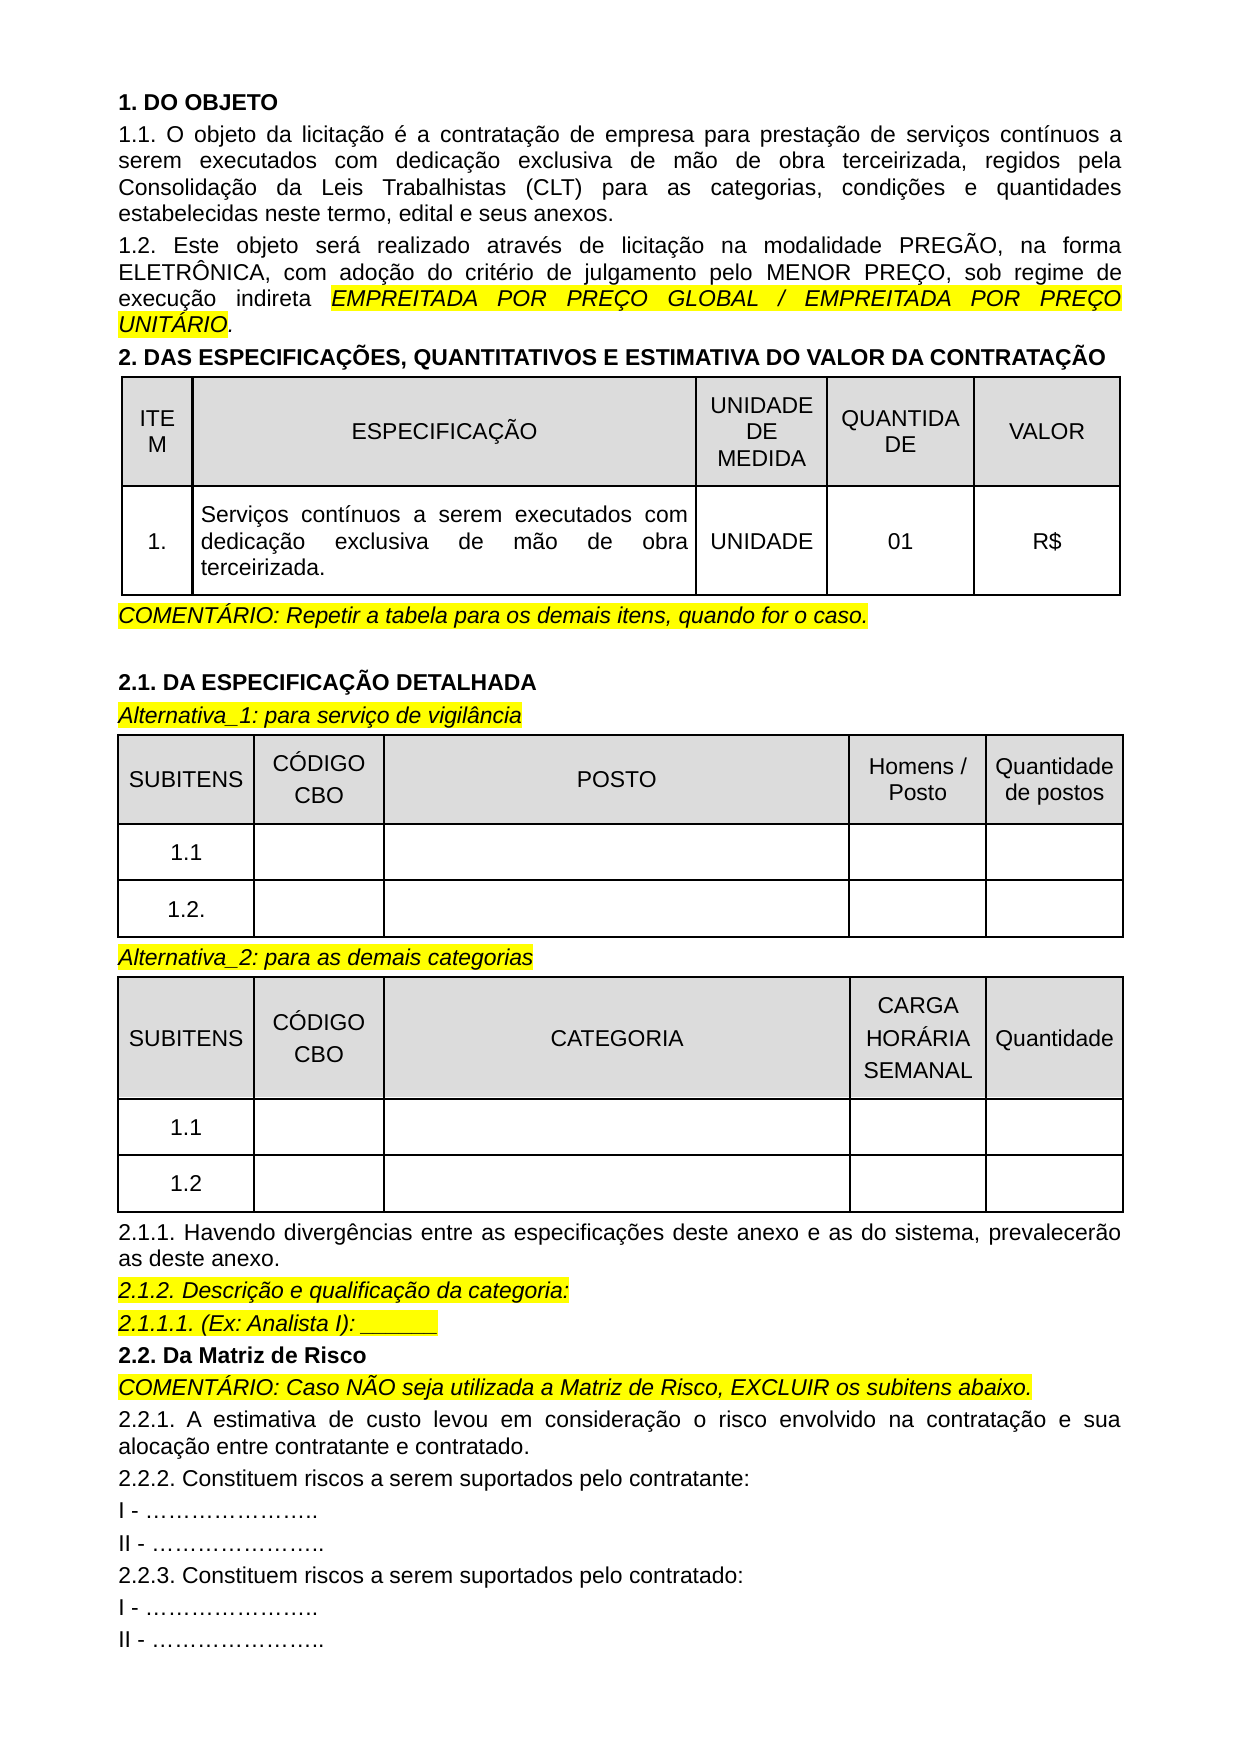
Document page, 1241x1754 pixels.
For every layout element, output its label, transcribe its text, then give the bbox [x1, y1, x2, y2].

table_cell 01 [828, 487, 973, 594]
text 2.2. Da Matriz de Risco [118, 1342, 1122, 1368]
table_header QUANTIDADE [828, 378, 973, 485]
table_cell [255, 881, 383, 936]
text I - ………………….. [118, 1497, 1122, 1524]
text 1.2. Este objeto será realizado através de licitação na modalidade PREGÃO, na forma ELETRÔNICA, com adoção do critério de julgamento pelo MENOR PREÇO, sob regime de execução indireta EMPREITADA POR PREÇO GLOBAL / EMPREITADA POR PREÇO UNITÁRIO. [118, 232, 1122, 338]
table_header Quantidade [987, 978, 1122, 1097]
table_cell [987, 825, 1122, 879]
text 2.1.2. Descrição e qualificação da categoria: [118, 1277, 1122, 1303]
text 1. DO OBJETO [118, 88, 1122, 115]
text 2.2.2. Constituem riscos a serem suportados pelo contratante: [118, 1465, 1122, 1491]
table_cell [385, 1100, 849, 1154]
table_cell [385, 881, 848, 936]
table_header VALOR [975, 378, 1119, 485]
table_cell 1.2. [119, 881, 253, 936]
text 2.1. DA ESPECIFICAÇÃO DETALHADA [118, 669, 1122, 696]
table_header ESPECIFICAÇÃO [194, 378, 695, 485]
table_cell [255, 1100, 383, 1154]
table_header Quantidade de postos [987, 736, 1122, 823]
text 2. DAS ESPECIFICAÇÕES, QUANTITATIVOS E ESTIMATIVA DO VALOR DA CONTRATAÇÃO [118, 343, 1122, 370]
text II - ………………….. [118, 1626, 1122, 1653]
text 2.2.3. Constituem riscos a serem suportados pelo contratado: [118, 1562, 1122, 1588]
table_cell [987, 881, 1122, 936]
table_cell [385, 825, 848, 879]
table_cell 1.1 [119, 1100, 253, 1154]
table_cell [255, 825, 383, 879]
table_cell [385, 1156, 849, 1211]
table_cell [987, 1100, 1122, 1154]
table_header ITEM [123, 378, 191, 485]
table_header Homens / Posto [850, 736, 985, 823]
table_cell R$ [975, 487, 1119, 594]
table_cell [850, 825, 985, 879]
table_header UNIDADE DE MEDIDA [697, 378, 826, 485]
table_cell [851, 1156, 985, 1211]
text 2.2.1. A estimativa de custo levou em consideração o risco envolvido na contratação e sua alocação entre contratante e contratado. [118, 1406, 1122, 1459]
table_header CATEGORIA [385, 978, 849, 1097]
text 2.1.1.1. (Ex: Analista I): ______ [118, 1309, 1122, 1336]
text I - ………………….. [118, 1594, 1122, 1621]
table_cell [987, 1156, 1122, 1211]
table_cell [851, 1100, 985, 1154]
table_header SUBITENS [119, 736, 253, 823]
text Alternativa_2: para as demais categorias [118, 944, 1122, 970]
table_header POSTO [385, 736, 848, 823]
table_cell 1. [123, 487, 191, 594]
text COMENTÁRIO: Caso NÃO seja utilizada a Matriz de Risco, EXCLUIR os subitens abaixo. [118, 1374, 1122, 1400]
table_cell [255, 1156, 383, 1211]
text 2.1.1. Havendo divergências entre as especificações deste anexo e as do sistema, prevalecerão as deste anexo. [118, 1218, 1122, 1271]
text Alternativa_1: para serviço de vigilância [118, 702, 1122, 728]
table_cell 1.2 [119, 1156, 253, 1211]
table_header CARGA HORÁRIA SEMANAL [851, 978, 985, 1097]
table_cell UNIDADE [697, 487, 826, 594]
text II - ………………….. [118, 1529, 1122, 1556]
text COMENTÁRIO: Repetir a tabela para os demais itens, quando for o caso. [118, 602, 1122, 629]
table_header CÓDIGO CBO [255, 736, 383, 823]
table_header CÓDIGO CBO [255, 978, 383, 1097]
text 1.1. O objeto da licitação é a contratação de empresa para prestação de serviços contínuos a serem executados com dedicação exclusiva de mão de obra terceirizada, regidos pela Consolidação da Leis Trabalhistas (CLT) para as categorias, condições e quantidades estabelecidas neste termo, edital e seus anexos. [118, 121, 1122, 226]
table_header SUBITENS [119, 978, 253, 1097]
table_cell [850, 881, 985, 936]
table_cell Serviços contínuos a serem executados com dedicação exclusiva de mão de obra terceirizada. [194, 487, 695, 594]
table_cell 1.1 [119, 825, 253, 879]
